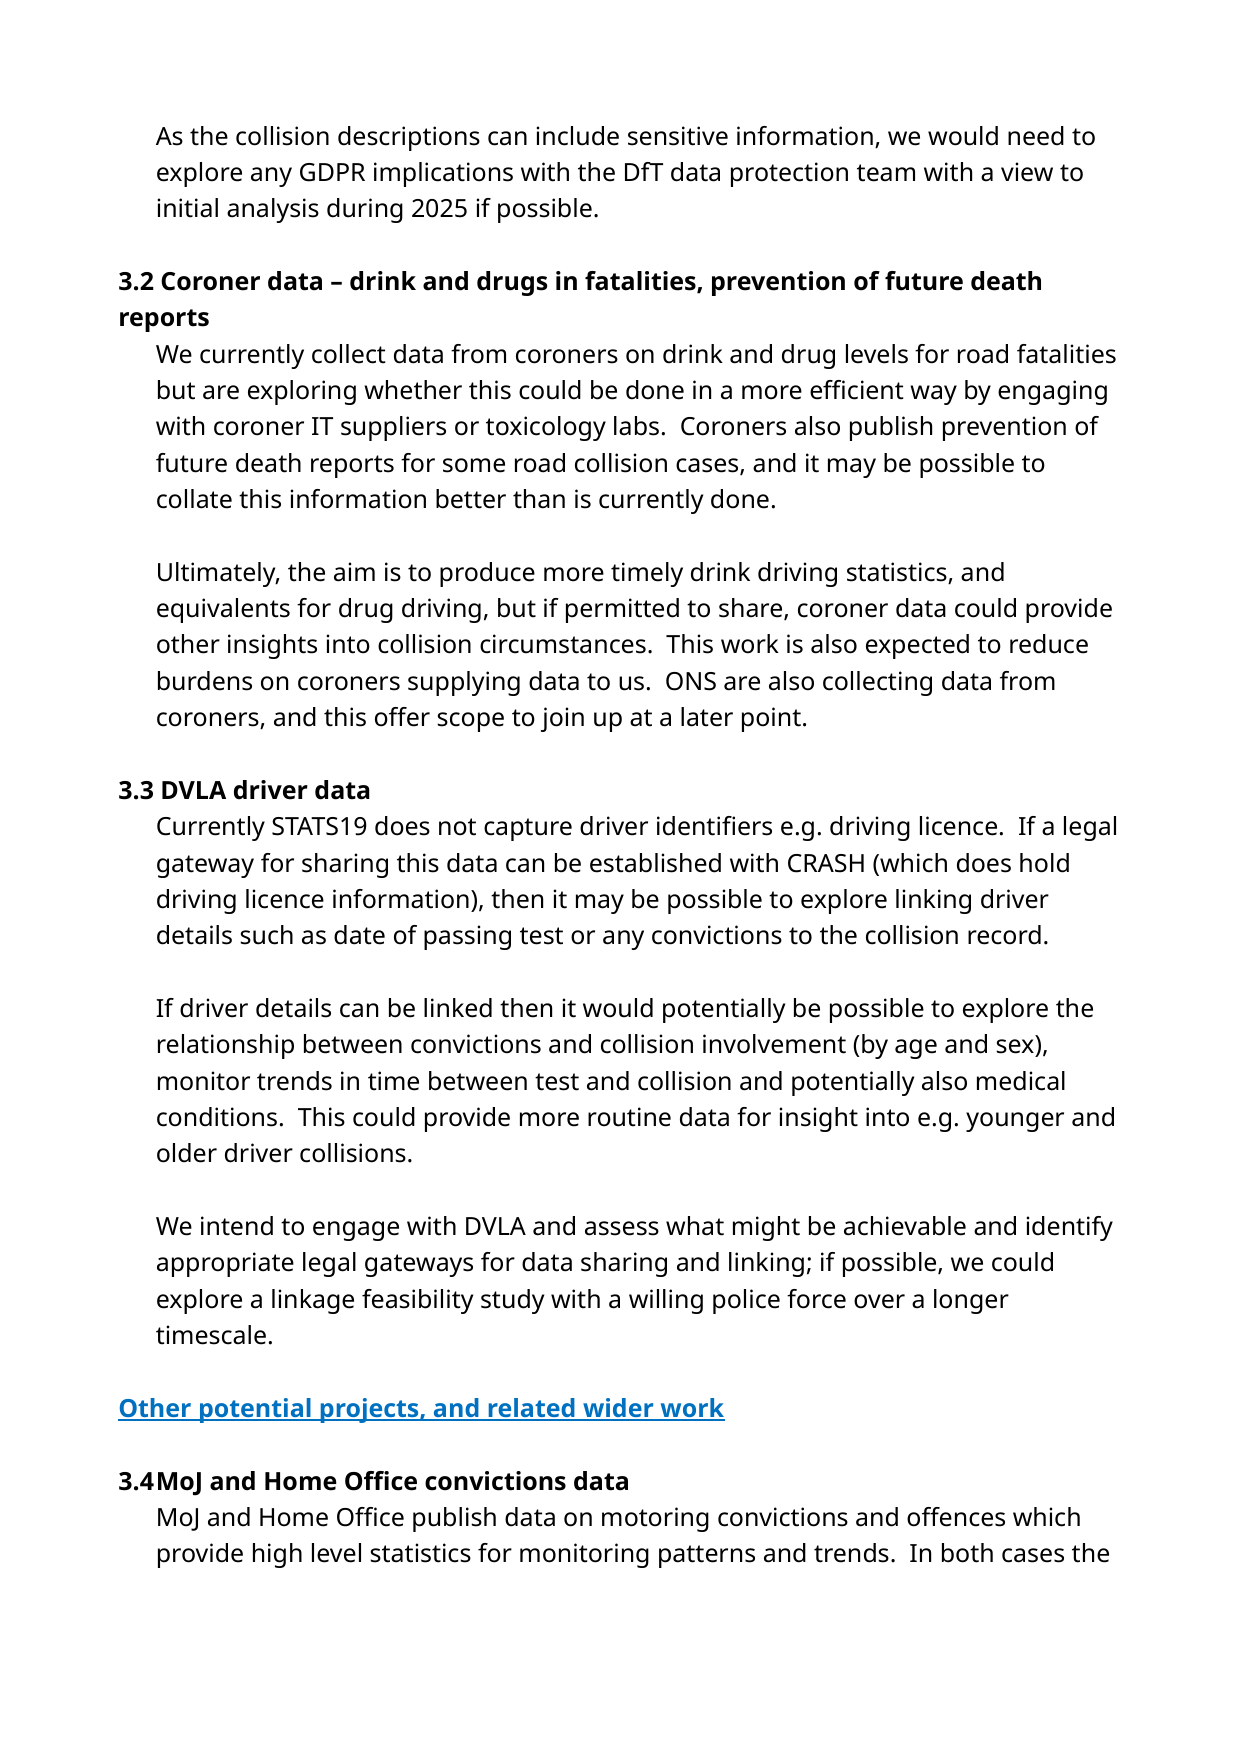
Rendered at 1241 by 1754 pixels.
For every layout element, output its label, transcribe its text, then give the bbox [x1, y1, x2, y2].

text 3.2 Coroner data – drink and drugs in fatalities, prevention of future death reports [118, 263, 1122, 334]
list MoJ and Home Office convictions data [118, 1463, 1122, 1497]
list Currently STATS19 does not capture driver identifiers e.g. driving licence. If a legal gateway for sharing this data can be established with CRASH (which does hold driving licence information), then it may be possible to explore linking driver details such as date of passing test or any convictions to the collision record. [156, 809, 1122, 952]
list Ultimately, the aim is to produce more timely drink driving statistics, and equivalents for drug driving, but if permitted to share, coroner data could provide other insights into collision circumstances. This work is also expected to reduce burdens on coroners supplying data to us. ONS are also collecting data from coroners, and this offer scope to join up at a later point. [156, 554, 1122, 734]
list As the collision descriptions can include sensitive information, we would need to explore any GDPR implications with the DfT data protection team with a view to initial analysis during 2025 if possible. [156, 118, 1122, 225]
text Other potential projects, and related wider work [118, 1391, 1122, 1424]
text We intend to engage with DVLA and assess what might be achievable and identify appropriate legal gateways for data sharing and linking; if possible, we could explore a linkage feasibility study with a willing police force over a longer timescale. [156, 1209, 1122, 1352]
list If driver details can be linked then it would potentially be possible to explore the relationship between convictions and collision involvement (by age and sex), monitor trends in time between test and collision and potentially also medical conditions. This could provide more routine data for insight into e.g. younger and older driver collisions. [156, 991, 1122, 1170]
list MoJ and Home Office publish data on motoring convictions and offences which provide high level statistics for monitoring patterns and trends. In both cases the [156, 1499, 1122, 1570]
list We currently collect data from coroners on drink and drug levels for road fatalities but are exploring whether this could be done in a more efficient way by engaging with coroner IT suppliers or toxicology labs. Coroners also publish prevention of future death reports for some road collision cases, and it may be possible to collate this information better than is currently done. [156, 336, 1122, 516]
text 3.3 DVLA driver data [118, 772, 1122, 807]
